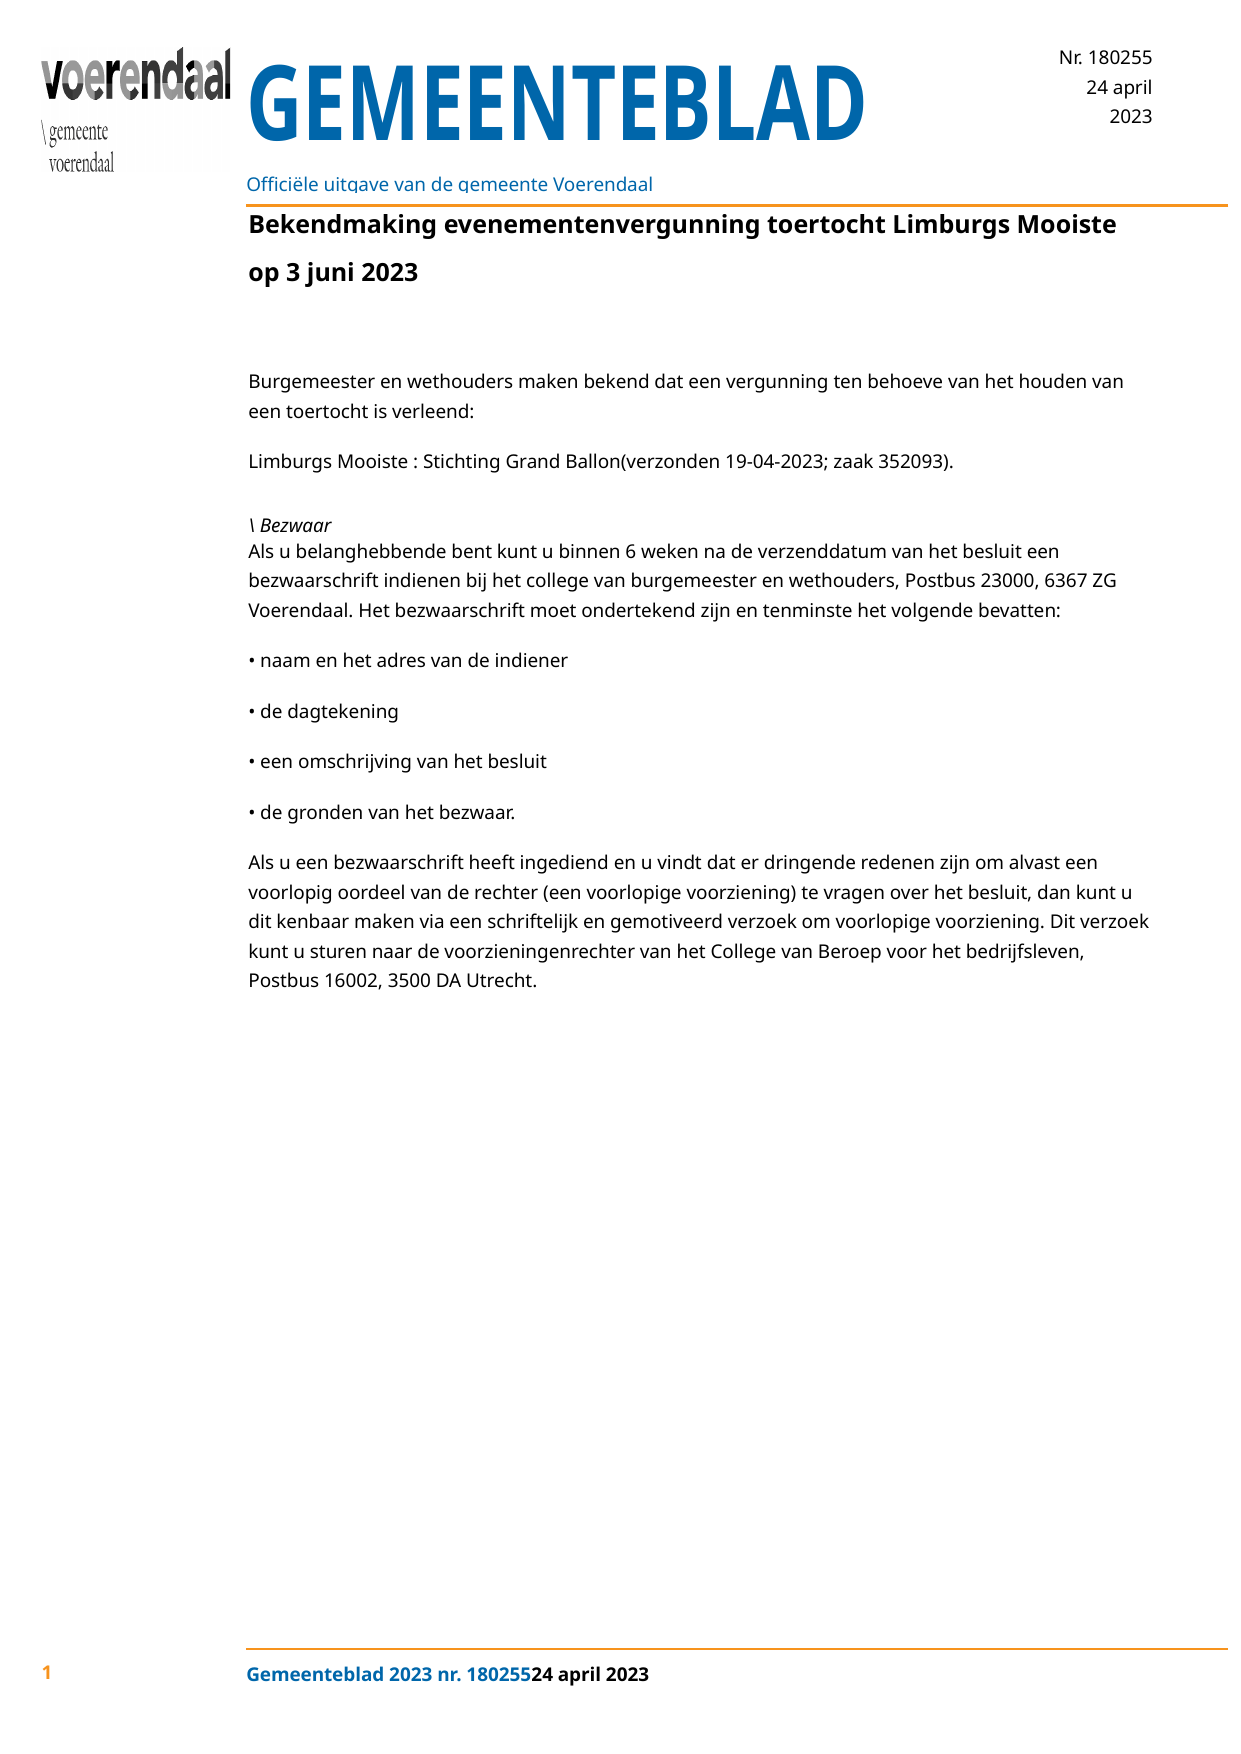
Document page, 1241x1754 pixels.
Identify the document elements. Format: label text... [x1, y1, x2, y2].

text • de gronden van het bezwaar. [248, 799, 1152, 824]
picture [41, 47, 231, 172]
text • een omschrijving van het besluit [248, 748, 1152, 774]
text Als u belanghebbende bent kunt u binnen 6 weken na de verzenddatum van het besluit een bezwaarschrift indienen bij het college van burgemeester en wethouders, Postbus 23000, 6367 ZG Voerendaal. Het bezwaarschrift moet ondertekend zijn en tenminste het volgende bevatten: [248, 538, 1152, 623]
text \ Bezwaar [248, 512, 1152, 538]
text Limburgs Mooiste : Stichting Grand Ballon(verzonden 19-04-2023; zaak 352093). [248, 448, 1152, 474]
text • naam en het adres van de indiener [248, 648, 1152, 673]
text Als u een bezwaarschrift heeft ingediend en u vindt dat er dringende redenen zijn om alvast een voorlopig oordeel van de rechter (een voorlopige voorziening) te vragen over het besluit, dan kunt u dit kenbaar maken via een schriftelijk en gemotiveerd verzoek om voorlopige voorziening. Dit verzoek kunt u sturen naar de voorzieningenrechter van het College van Beroep voor het bedrijfsleven, Postbus 16002, 3500 DA Utrecht. [248, 849, 1152, 993]
text • de dagtekening [248, 698, 1152, 724]
text Burgemeester en wethouders maken bekend dat een vergunning ten behoeve van het houden van een toertocht is verleend: [248, 368, 1152, 424]
text Bekendmaking evenementenvergunning toertocht Limburgs Mooiste op 3 juni 2023 [248, 207, 1152, 288]
